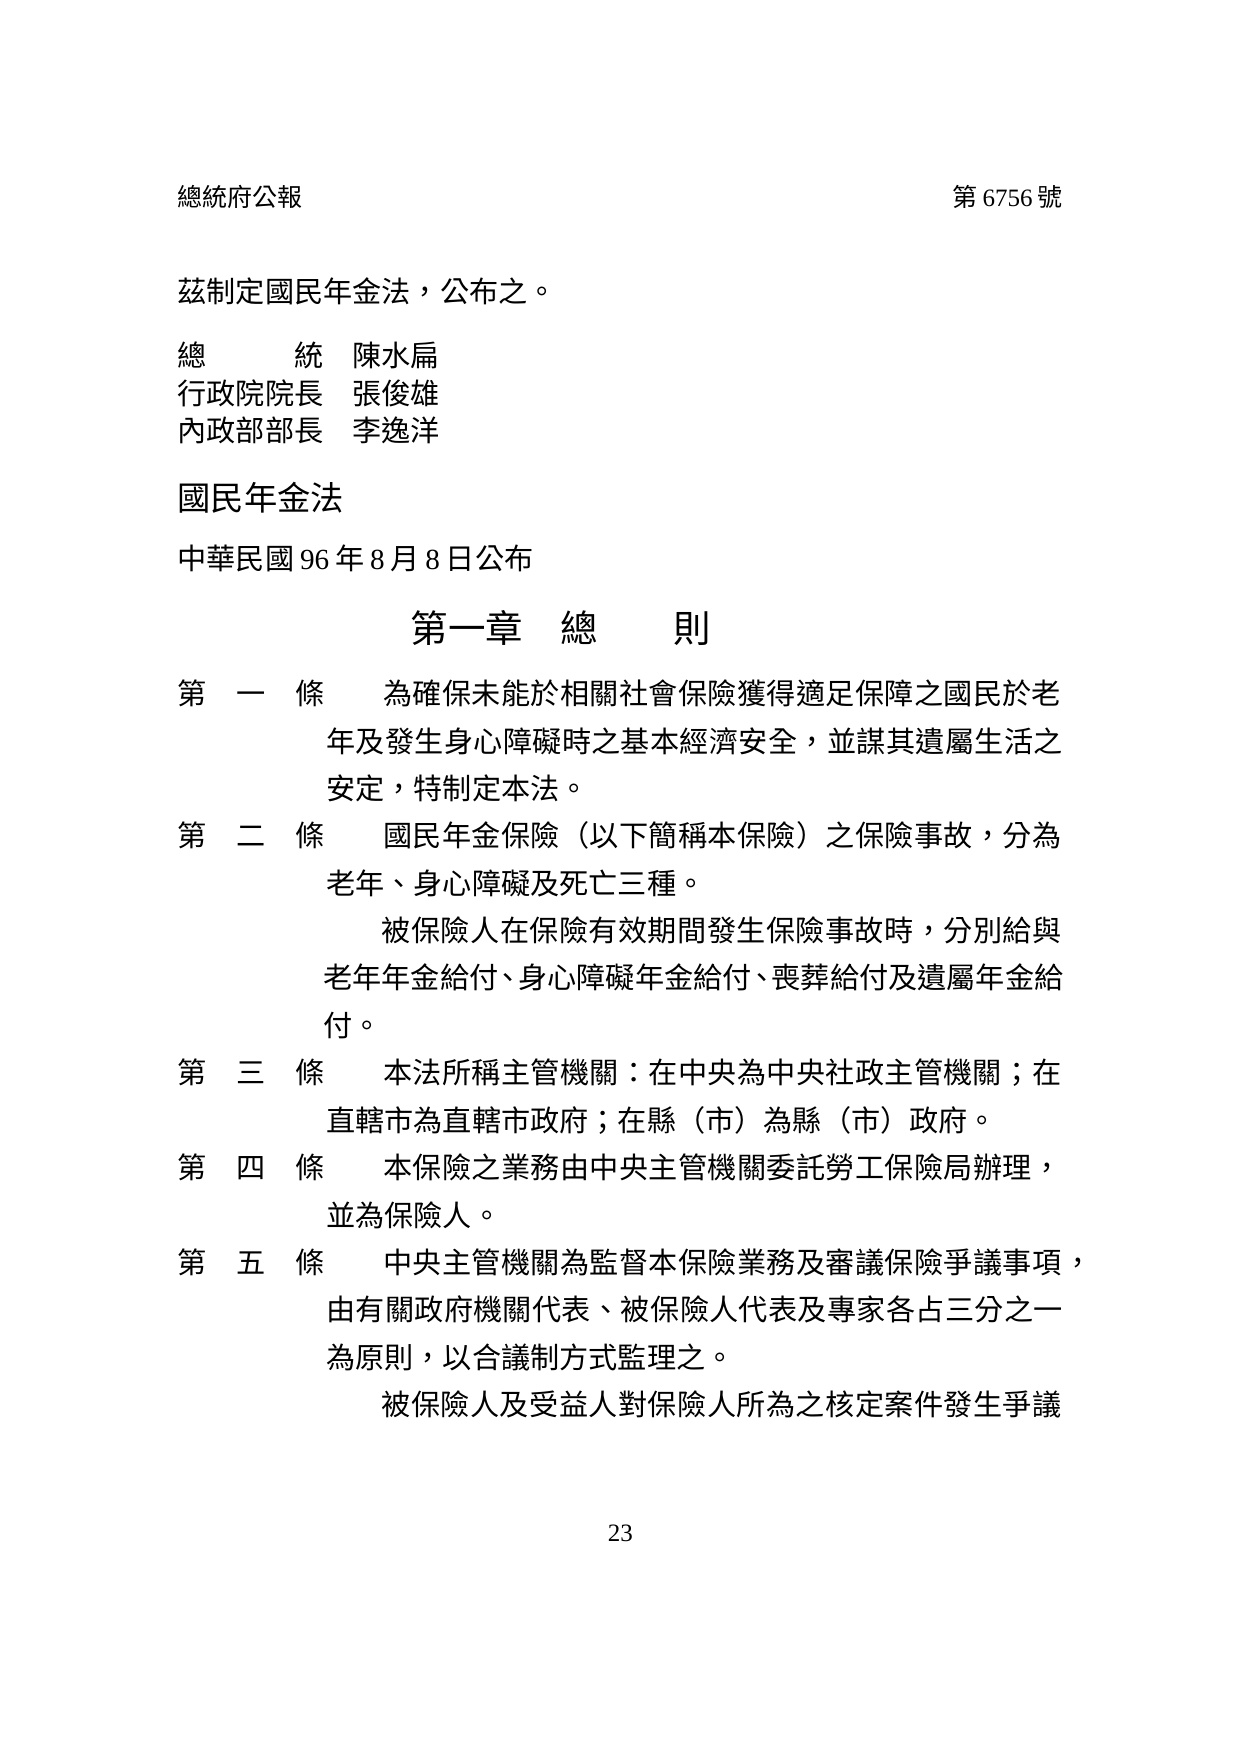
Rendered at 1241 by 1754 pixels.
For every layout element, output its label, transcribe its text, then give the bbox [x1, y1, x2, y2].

text 第 四 條 本保險之業務由中央主管機關委託勞工保險局辦理，並為保險人。 [177, 1141, 1063, 1235]
text 行政院院長 張俊雄 [177, 374, 1063, 412]
text 第 二 條 國民年金保險（以下簡稱本保險）之保險事故，分為老年、身心障礙及死亡三種。 [177, 809, 1063, 904]
text 第 一 條 為確保未能於相關社會保險獲得適足保障之國民於老年及發生身心障礙時之基本經濟安全，並謀其遺屬生活之安定，特制定本法。 [177, 667, 1063, 809]
text 總 統 陳水扁 [177, 337, 1063, 374]
text 國民年金法 [177, 474, 1063, 520]
text 中華民國96年8月8日公布 [177, 532, 1063, 578]
text 第一章 總 則 [411, 606, 1063, 652]
text 第 五 條 中央主管機關為監督本保險業務及審議保險爭議事項，由有關政府機關代表、被保險人代表及專家各占三分之一為原則，以合議制方式監理之。 [177, 1235, 1063, 1378]
text 內政部部長 李逸洋 [177, 412, 1063, 449]
text 茲制定國民年金法，公布之。 [177, 266, 1063, 312]
text 第 三 條 本法所稱主管機關：在中央為中央社政主管機關；在直轄市為直轄市政府；在縣（市）為縣（市）政府。 [177, 1046, 1063, 1141]
text 被保險人在保險有效期間發生保險事故時，分別給與老年年金給付、身心障礙年金給付、喪葬給付及遺屬年金給付。 [323, 904, 1063, 1046]
text 被保險人及受益人對保險人所為之核定案件發生爭議 [323, 1378, 1063, 1425]
